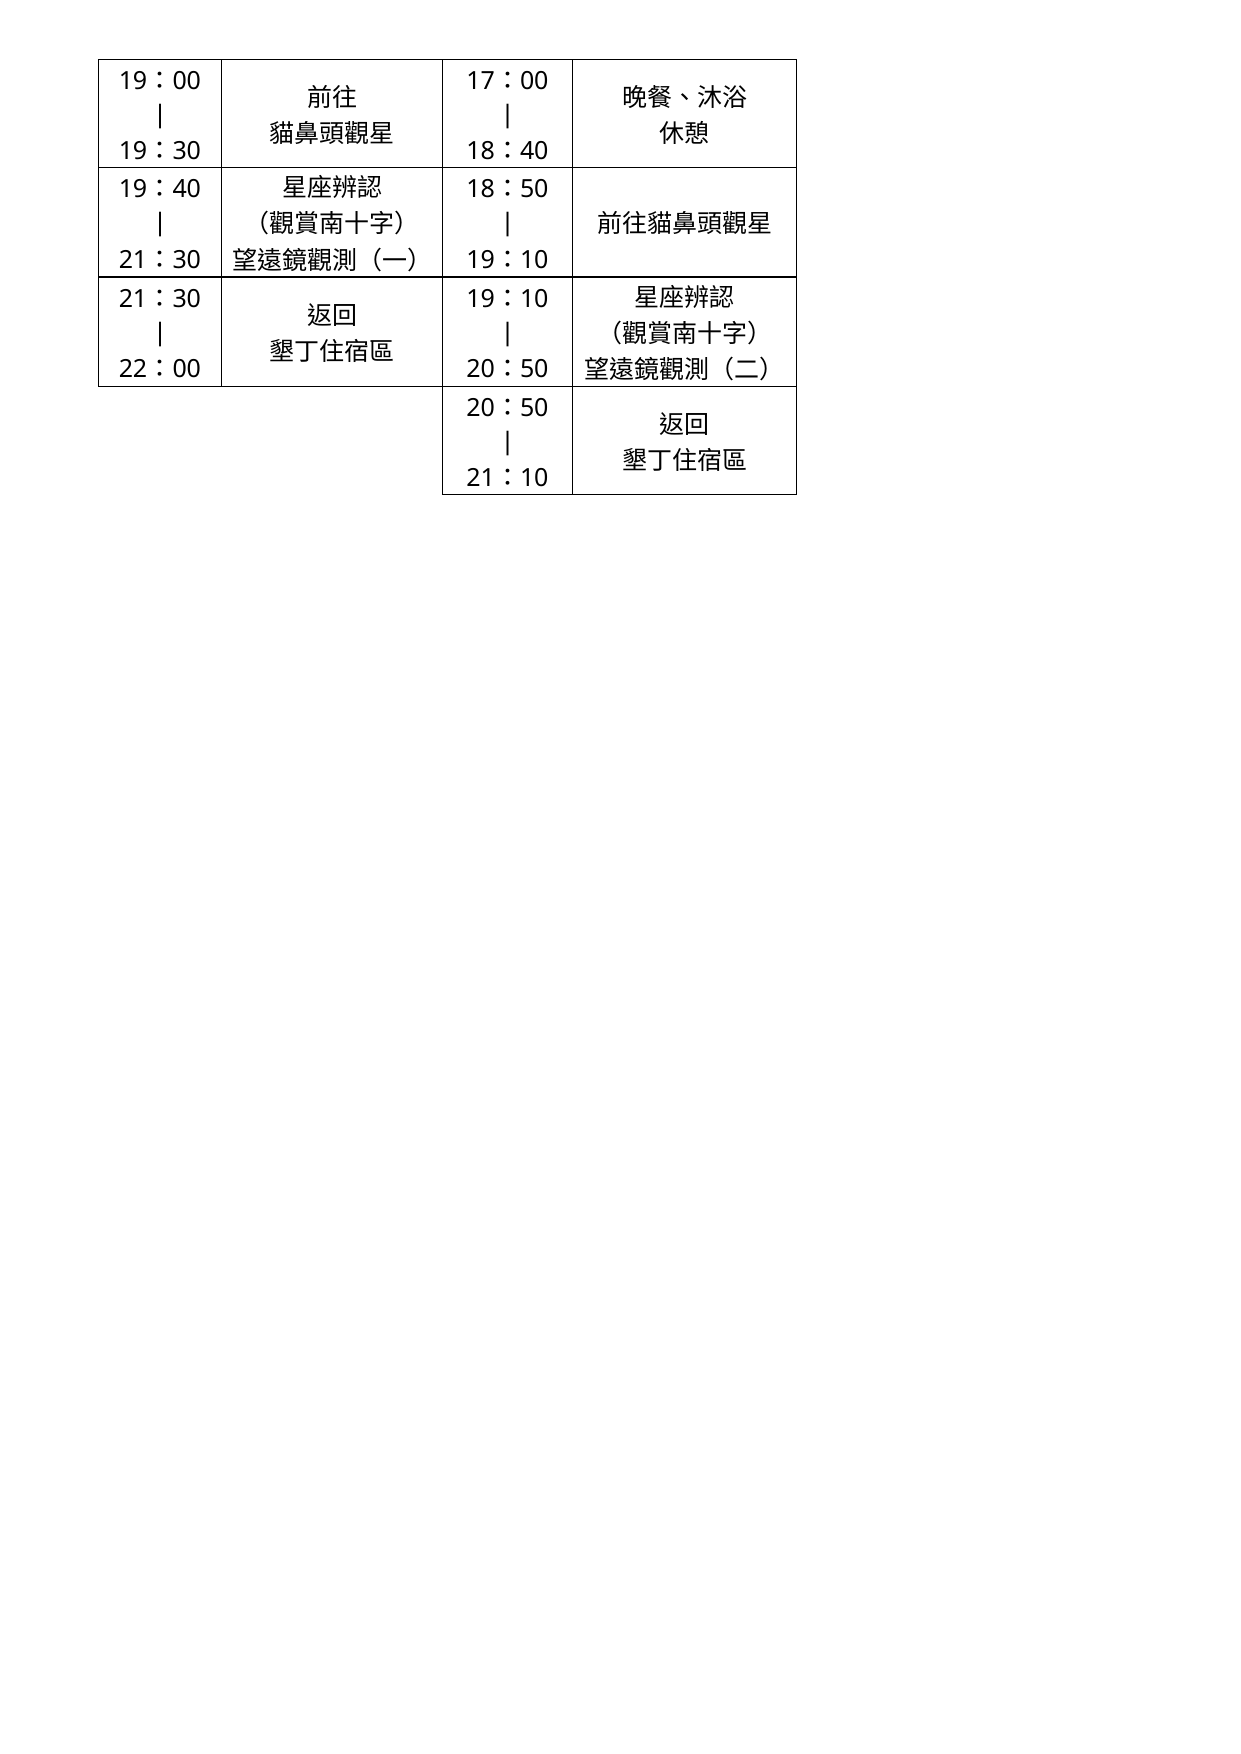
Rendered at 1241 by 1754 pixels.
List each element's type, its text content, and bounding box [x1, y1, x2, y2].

table_cell 星座辨認 （觀賞南十字） 望遠鏡觀測（二） [573, 278, 796, 386]
table_cell 星座辨認 （觀賞南十字） 望遠鏡觀測（一） [222, 168, 442, 276]
table_cell 19：00 ∣ 19：30 [99, 60, 221, 167]
table_cell 19：40 ∣ 21：30 [99, 168, 221, 276]
table_cell 返回 墾丁住宿區 [222, 278, 442, 386]
table_cell 前往貓鼻頭觀星 [573, 168, 796, 276]
table_cell [797, 386, 1182, 494]
table_cell [797, 59, 1182, 167]
table_cell 18：50 ∣ 19：10 [443, 168, 572, 276]
table_cell [98, 387, 442, 494]
table_cell [797, 276, 1182, 386]
table_cell 晚餐、沐浴 休憩 [573, 60, 796, 167]
table_cell 19：10 ∣ 20：50 [443, 278, 572, 386]
table_cell 17：00 ∣ 18：40 [443, 60, 572, 167]
table_cell 21：30 ∣ 22：00 [99, 278, 221, 386]
table_cell 前往 貓鼻頭觀星 [222, 60, 442, 167]
table_cell 20：50 ∣ 21：10 [443, 387, 572, 494]
table_cell 返回 墾丁住宿區 [573, 387, 796, 494]
table_cell [797, 167, 1182, 276]
